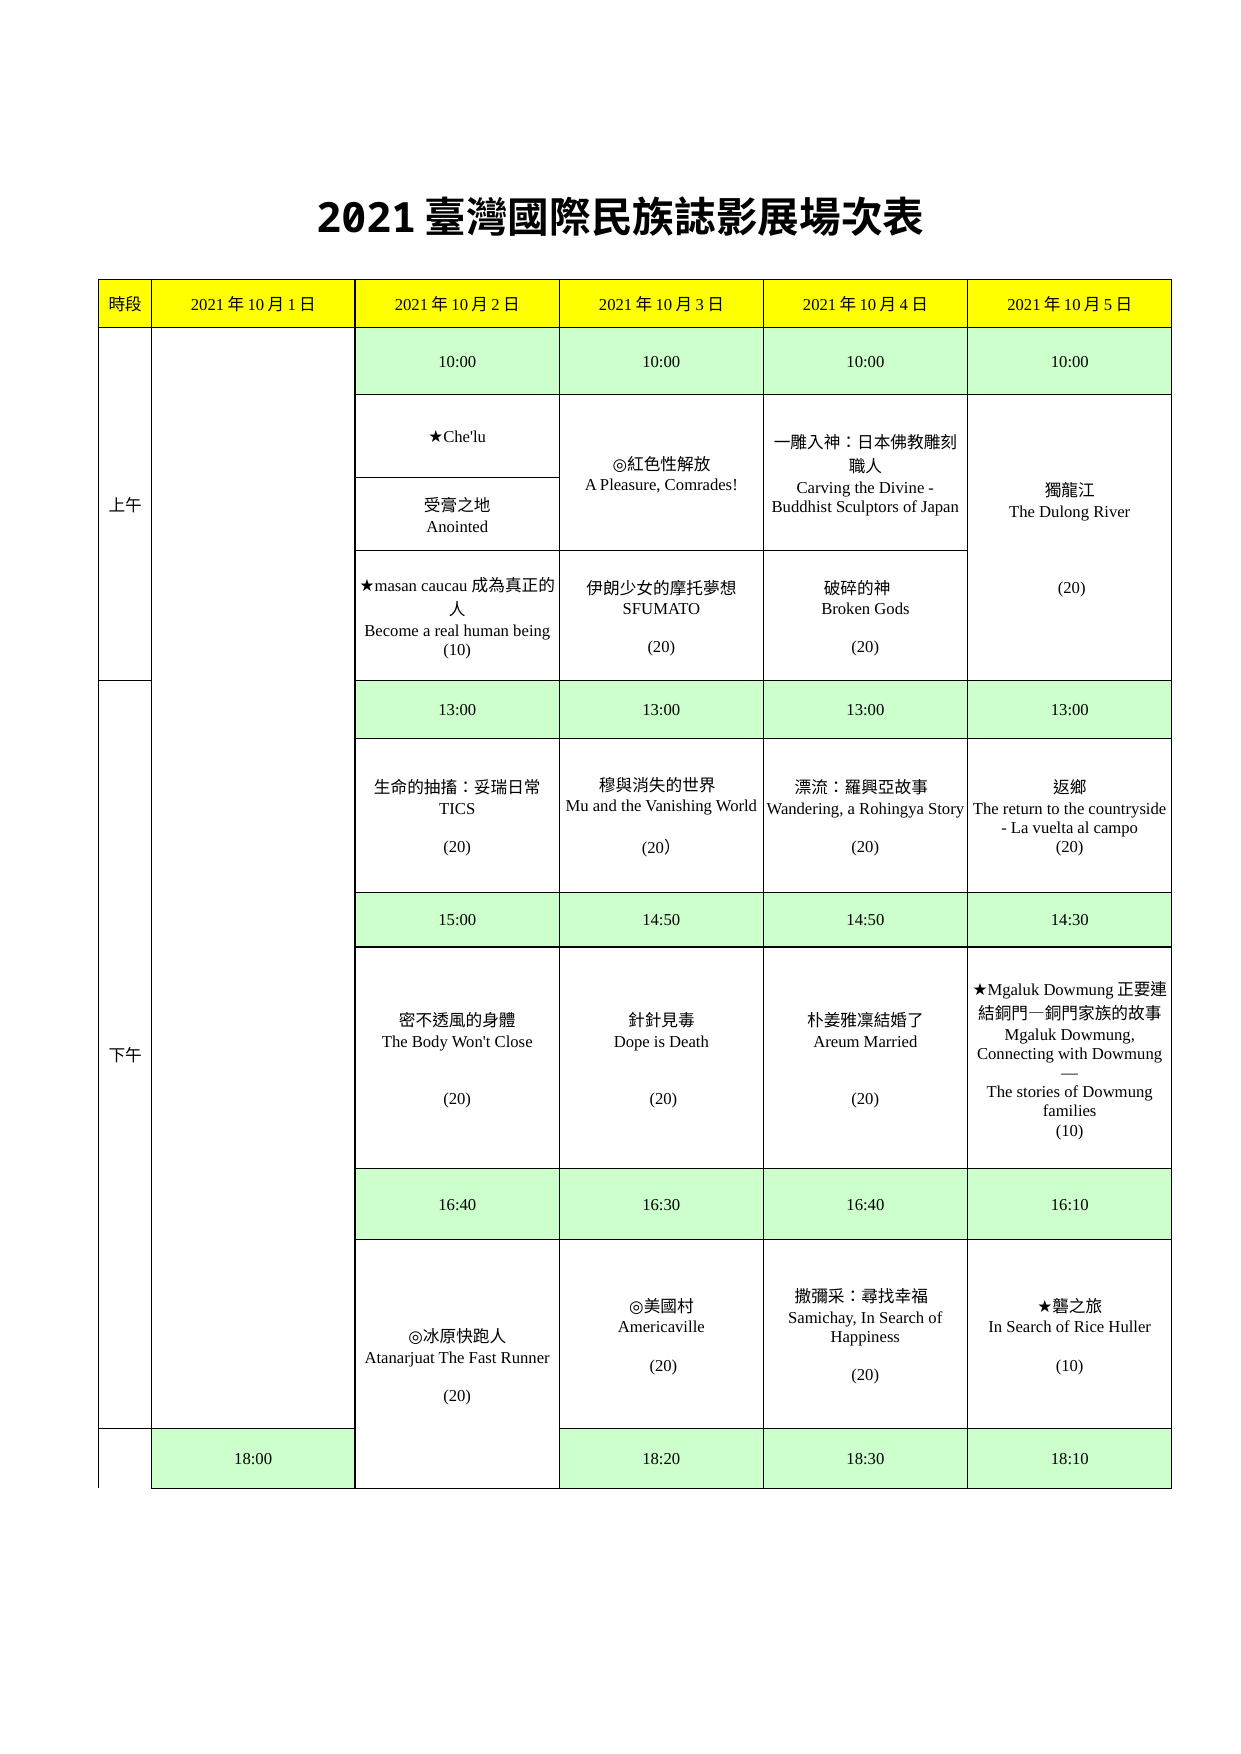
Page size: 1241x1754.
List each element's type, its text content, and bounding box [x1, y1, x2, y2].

table_cell 13:00 [356, 681, 559, 738]
table_cell 上午 [99, 328, 151, 680]
table_cell ★Che'lu [356, 395, 559, 477]
table_cell 10:00 [560, 328, 763, 394]
table_cell 伊朗少女的摩托夢想 SFUMATO (20) [560, 551, 763, 680]
table_cell ◎美國村 Americaville (20) [560, 1240, 763, 1428]
table_cell 10:00 [968, 328, 1171, 394]
table_cell 16:40 [764, 1169, 967, 1239]
table_cell ★礱之旅 In Search of Rice Huller (10) [968, 1240, 1171, 1428]
table_header 2021年10月3日 [560, 280, 763, 327]
table_cell 13:00 [764, 681, 967, 738]
table_cell 密不透風的身體 The Body Won't Close (20) [356, 948, 559, 1168]
table_cell ★Mgaluk Dowmung正要連結銅門—銅門家族的故事 Mgaluk Dowmung, Connecting with Dowmung— The stories of Dowmung families (10) [968, 948, 1171, 1168]
table_cell 18:00 [152, 1429, 354, 1488]
table_cell 一雕入神：日本佛教雕刻職人 Carving the Divine - Buddhist Sculptors of Japan [764, 395, 967, 550]
table_cell 受膏之地 Anointed [356, 478, 559, 550]
table_header 時段 [99, 280, 151, 327]
table_cell 16:40 [356, 1169, 559, 1239]
table_cell 撒彌采：尋找幸福 Samichay, In Search of Happiness (20) [764, 1240, 967, 1428]
text 2021臺灣國際民族誌影展場次表 [100, 184, 1140, 244]
table_cell 針針見毒 Dope is Death (20) [560, 948, 763, 1168]
table_cell 18:20 [560, 1429, 763, 1488]
table_cell 生命的抽搐：妥瑞日常 TICS (20) [356, 739, 559, 892]
table_cell ◎紅色性解放 A Pleasure, Comrades! [560, 395, 763, 550]
table_cell 16:10 [968, 1169, 1171, 1239]
table_cell 18:30 [764, 1429, 967, 1488]
table_cell 10:00 [356, 328, 559, 394]
table_cell 13:00 [560, 681, 763, 738]
table_cell 14:30 [968, 893, 1171, 946]
table_header 2021年10月4日 [764, 280, 967, 327]
table_cell [99, 1429, 151, 1488]
table_header 2021年10月2日 [356, 280, 559, 327]
table_cell 朴姜雅凜結婚了 Areum Married (20) [764, 948, 967, 1168]
table_cell 14:50 [560, 893, 763, 946]
table_cell ★masan caucau 成為真正的人 Become a real human being (10) [356, 551, 559, 680]
table_cell 16:30 [560, 1169, 763, 1239]
table_cell 漂流：羅興亞故事 Wandering, a Rohingya Story (20) [764, 739, 967, 892]
table_cell 下午 [99, 681, 151, 1428]
table_cell 18:10 [968, 1429, 1171, 1488]
table_header 2021年10月5日 [968, 280, 1171, 327]
table_cell 10:00 [764, 328, 967, 394]
table_cell [152, 328, 354, 1428]
table_cell 穆與消失的世界 Mu and the Vanishing World (20） [560, 739, 763, 892]
table_header 2021年10月1日 [152, 280, 354, 327]
table_cell 破碎的神 Broken Gods (20) [764, 551, 967, 680]
table_cell 獨龍江 The Dulong River (20) [968, 395, 1171, 680]
table_cell 返鄉 The return to the countryside - La vuelta al campo (20) [968, 739, 1171, 892]
table_cell ◎冰原快跑人 Atanarjuat The Fast Runner (20) [356, 1240, 559, 1488]
table_cell 13:00 [968, 681, 1171, 738]
table_cell 14:50 [764, 893, 967, 946]
table_cell 15:00 [356, 893, 559, 946]
